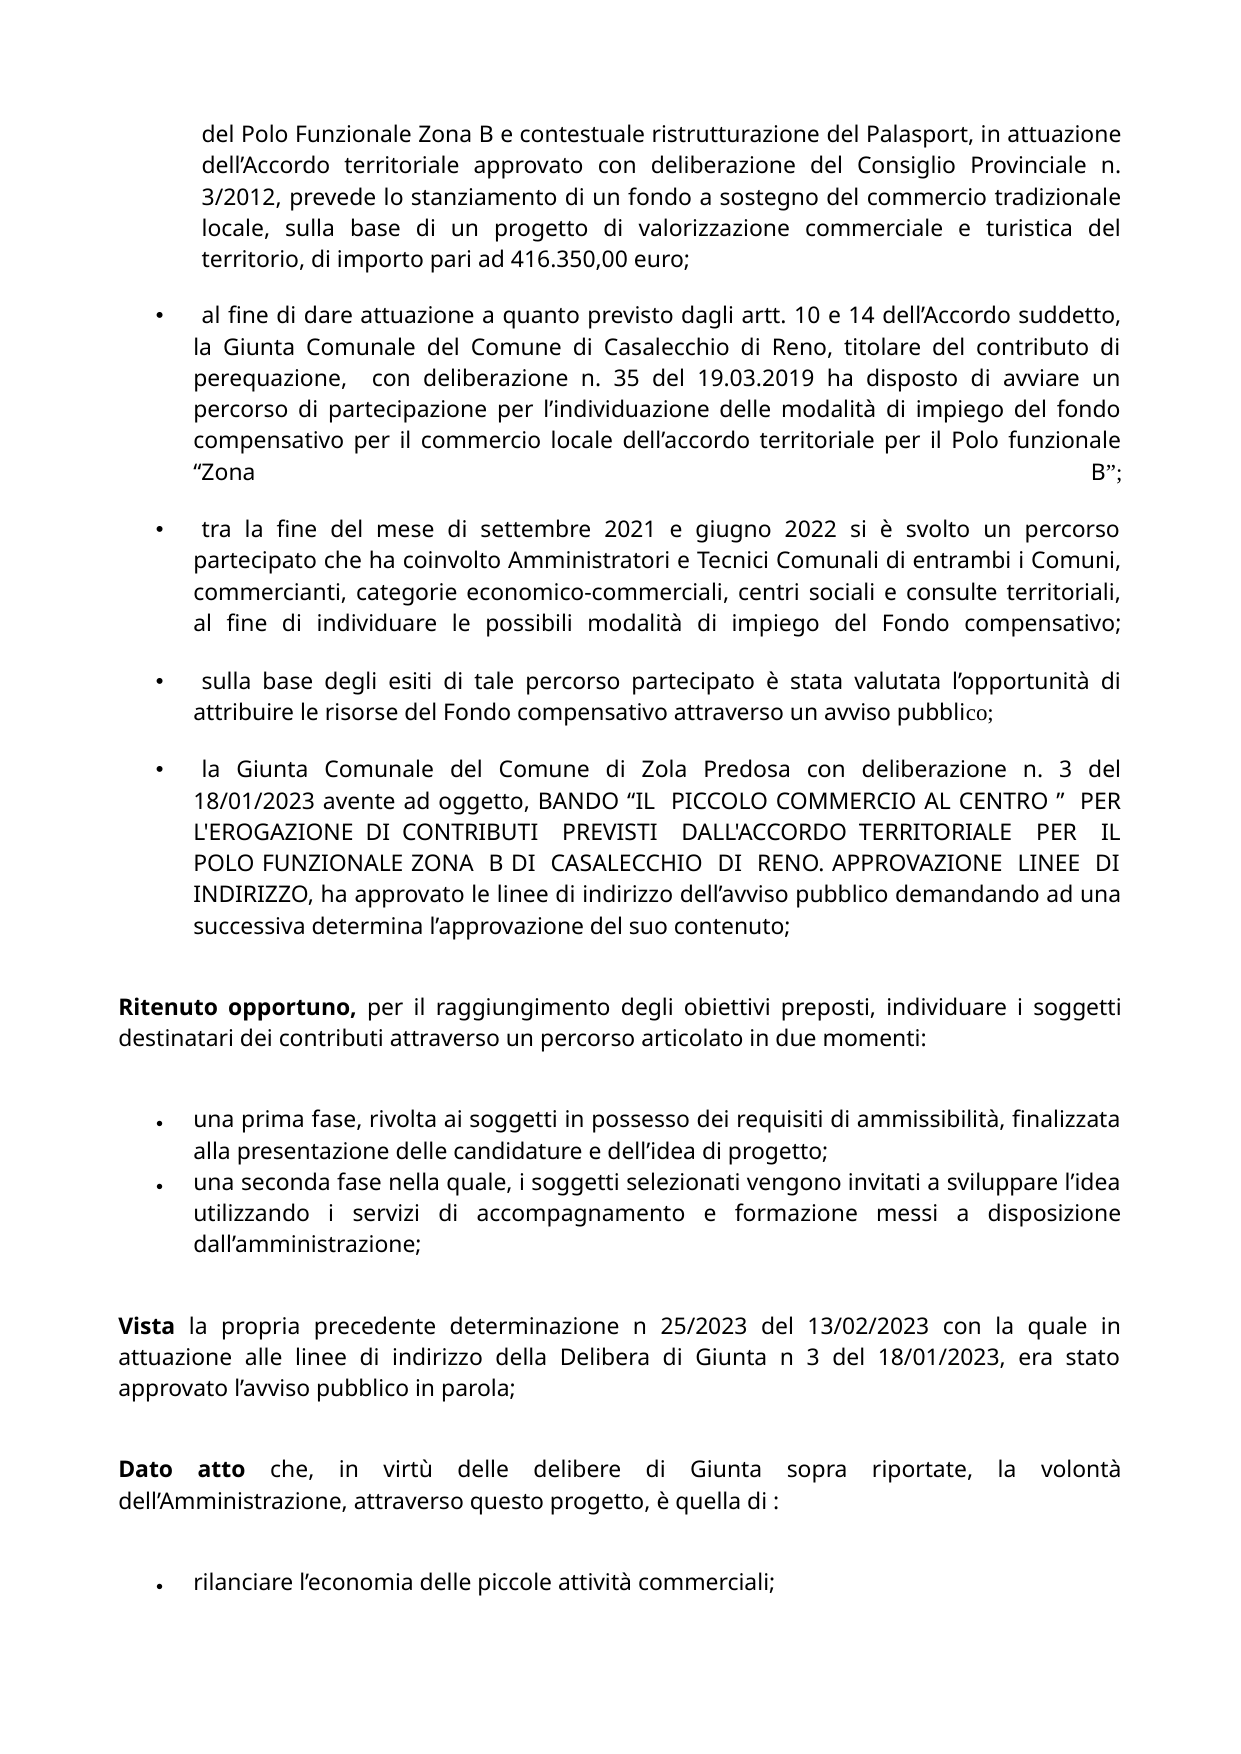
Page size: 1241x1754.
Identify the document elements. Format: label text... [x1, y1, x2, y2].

list sulla base degli esiti di tale percorso partecipato è stata valutata l’opportunità di attribuire le risorse del Fondo compensativo attraverso un avviso pubblico; [156, 664, 1122, 727]
list tra la fine del mese di settembre 2021 e giugno 2022 si è svolto un percorso partecipato che ha coinvolto Amministratori e Tecnici Comunali di entrambi i Comuni, commercianti, categorie economico-commerciali, centri sociali e consulte territoriali, al fine di individuare le possibili modalità di impiego del Fondo compensativo; [156, 513, 1122, 664]
list una prima fase, rivolta ai soggetti in possesso dei requisiti di ammissibilità, finalizzata alla presentazione delle candidature e dell’idea di progetto; [156, 1103, 1122, 1166]
list del Polo Funzionale Zona B e contestuale ristrutturazione del Palasport, in attuazione dell’Accordo territoriale approvato con deliberazione del Consiglio Provinciale n. 3/2012, prevede lo stanziamento di un fondo a sostegno del commercio tradizionale locale, sulla base di un progetto di valorizzazione commerciale e turistica del territorio, di importo pari ad 416.350,00 euro; [164, 118, 1122, 274]
list rilanciare l’economia delle piccole attività commerciali; [156, 1566, 1122, 1597]
list una seconda fase nella quale, i soggetti selezionati vengono invitati a sviluppare l’idea utilizzando i servizi di accompagnamento e formazione messi a disposizione dall’amministrazione; [156, 1166, 1122, 1260]
text Ritenuto opportuno, per il raggiungimento degli obiettivi preposti, individuare i soggetti destinatari dei contributi attraverso un percorso articolato in due momenti: [118, 991, 1122, 1053]
list Vista la propria precedente determinazione n 25/2023 del 13/02/2023 con la quale in attuazione alle linee di indirizzo della Delibera di Giunta n 3 del 18/01/2023, era stato approvato l’avviso pubblico in parola; [118, 1310, 1122, 1403]
list al fine di dare attuazione a quanto previsto dagli artt. 10 e 14 dell’Accordo suddetto, la Giunta Comunale del Comune di Casalecchio di Reno, titolare del contributo di perequazione, con deliberazione n. 35 del 19.03.2019 ha disposto di avviare un percorso di partecipazione per l’individuazione delle modalità di impiego del fondo compensativo per il commercio locale dell’accordo territoriale per il Polo funzionale “Zona B”; [156, 299, 1122, 513]
text Dato atto che, in virtù delle delibere di Giunta sopra riportate, la volontà dell’Amministrazione, attraverso questo progetto, è quella di : [118, 1453, 1122, 1516]
list la Giunta Comunale del Comune di Zola Predosa con deliberazione n. 3 del 18/01/2023 avente ad oggetto, BANDO “IL PICCOLO COMMERCIO AL CENTRO ” PER L'EROGAZIONE DI CONTRIBUTI PREVISTI DALL'ACCORDO TERRITORIALE PER IL POLO FUNZIONALE ZONA B DI CASALECCHIO DI RENO. APPROVAZIONE LINEE DI INDIRIZZO, ha approvato le linee di indirizzo dell’avviso pubblico demandando ad una successiva determina l’approvazione del suo contenuto; [156, 753, 1122, 941]
